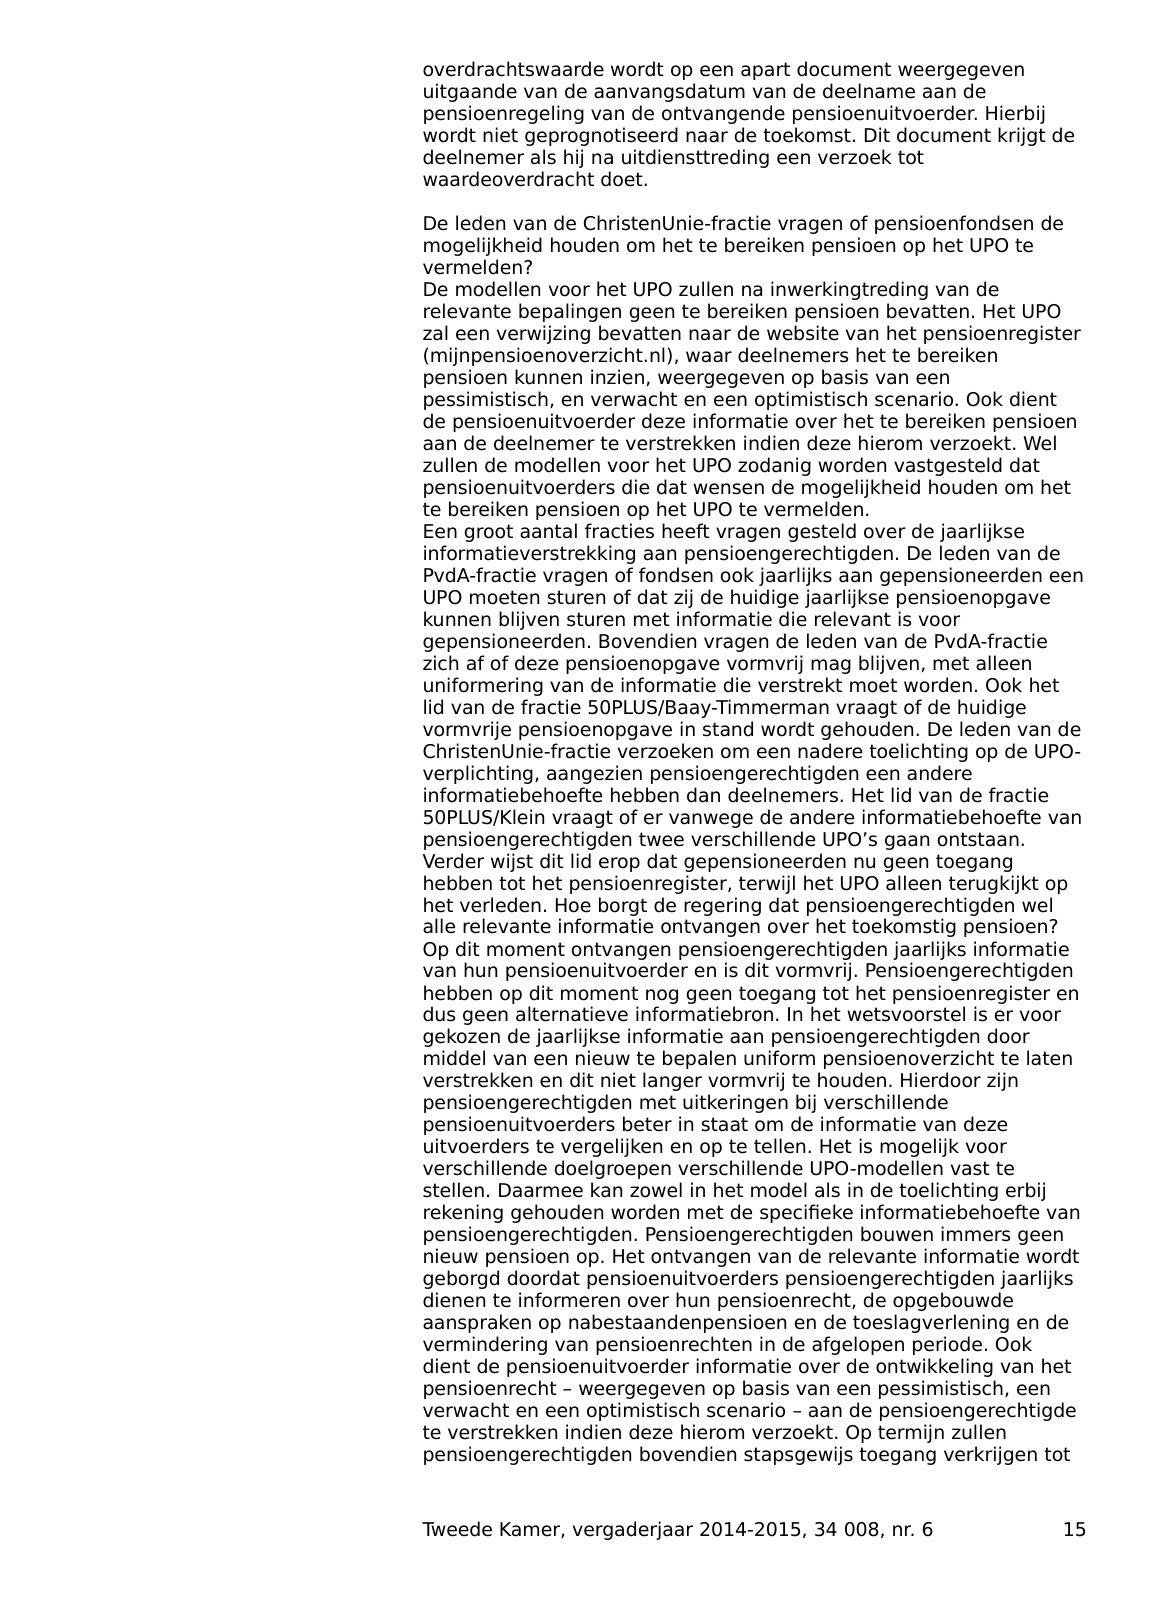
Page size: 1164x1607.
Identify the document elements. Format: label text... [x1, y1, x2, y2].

text De leden van de ChristenUnie-fractie vragen of pensioenfondsen de mogelijkheid houden om het te bereiken pensioen op het UPO te vermelden? [422, 213, 1087, 279]
text Op dit moment ontvangen pensioengerechtigden jaarlijks informatie van hun pensioenuitvoerder en is dit vormvrij. Pensioengerechtigden hebben op dit moment nog geen toegang tot het pensioenregister en dus geen alternatieve informatiebron. In het wetsvoorstel is er voor gekozen de jaarlijkse informatie aan pensioengerechtigden door middel van een nieuw te bepalen uniform pensioenoverzicht te laten verstrekken en dit niet langer vormvrij te houden. Hierdoor zijn pensioengerechtigden met uitkeringen bij verschillende pensioenuitvoerders beter in staat om de informatie van deze uitvoerders te vergelijken en op te tellen. Het is mogelijk voor verschillende doelgroepen verschillende UPO-modellen vast te stellen. Daarmee kan zowel in het model als in de toelichting erbij rekening gehouden worden met de specifieke informatiebehoefte van pensioengerechtigden. Pensioengerechtigden bouwen immers geen nieuw pensioen op. Het ontvangen van de relevante informatie wordt geborgd doordat pensioenuitvoerders pensioengerechtigden jaarlijks dienen te informeren over hun pensioenrecht, de opgebouwde aanspraken op nabestaandenpensioen en de toeslagverlening en de vermindering van pensioenrechten in de afgelopen periode. Ook dient de pensioenuitvoerder informatie over de ontwikkeling van het pensioenrecht – weergegeven op basis van een pessimistisch, een verwacht en een optimistisch scenario – aan de pensioengerechtigde te verstrekken indien deze hierom verzoekt. Op termijn zullen pensioengerechtigden bovendien stapsgewijs toegang verkrijgen tot [422, 938, 1087, 1466]
text De modellen voor het UPO zullen na inwerkingtreding van de relevante bepalingen geen te bereiken pensioen bevatten. Het UPO zal een verwijzing bevatten naar de website van het pensioenregister (mijnpensioenoverzicht.nl), waar deelnemers het te bereiken pensioen kunnen inzien, weergegeven op basis van een pessimistisch, en verwacht en een optimistisch scenario. Ook dient de pensioenuitvoerder deze informatie over het te bereiken pensioen aan de deelnemer te verstrekken indien deze hierom verzoekt. Wel zullen de modellen voor het UPO zodanig worden vastgesteld dat pensioenuitvoerders die dat wensen de mogelijkheid houden om het te bereiken pensioen op het UPO te vermelden. [422, 279, 1087, 521]
text overdrachtswaarde wordt op een apart document weergegeven uitgaande van de aanvangsdatum van de deelname aan de pensioenregeling van de ontvangende pensioenuitvoerder. Hierbij wordt niet geprognotiseerd naar de toekomst. Dit document krijgt de deelnemer als hij na uitdiensttreding een verzoek tot waardeoverdracht doet. [422, 59, 1087, 191]
text Een groot aantal fracties heeft vragen gesteld over de jaarlijkse informatieverstrekking aan pensioengerechtigden. De leden van de PvdA-fractie vragen of fondsen ook jaarlijks aan gepensioneerden een UPO moeten sturen of dat zij de huidige jaarlijkse pensioenopgave kunnen blijven sturen met informatie die relevant is voor gepensioneerden. Bovendien vragen de leden van de PvdA-fractie zich af of deze pensioenopgave vormvrij mag blijven, met alleen uniformering van de informatie die verstrekt moet worden. Ook het lid van de fractie 50PLUS/Baay-Timmerman vraagt of de huidige vormvrije pensioenopgave in stand wordt gehouden. De leden van de ChristenUnie-fractie verzoeken om een nadere toelichting op de UPO-verplichting, aangezien pensioengerechtigden een andere informatiebehoefte hebben dan deelnemers. Het lid van de fractie 50PLUS/Klein vraagt of er vanwege de andere informatiebehoefte van pensioengerechtigden twee verschillende UPO’s gaan ontstaan. Verder wijst dit lid erop dat gepensioneerden nu geen toegang hebben tot het pensioenregister, terwijl het UPO alleen terugkijkt op het verleden. Hoe borgt de regering dat pensioengerechtigden wel alle relevante informatie ontvangen over het toekomstig pensioen? [422, 521, 1087, 938]
